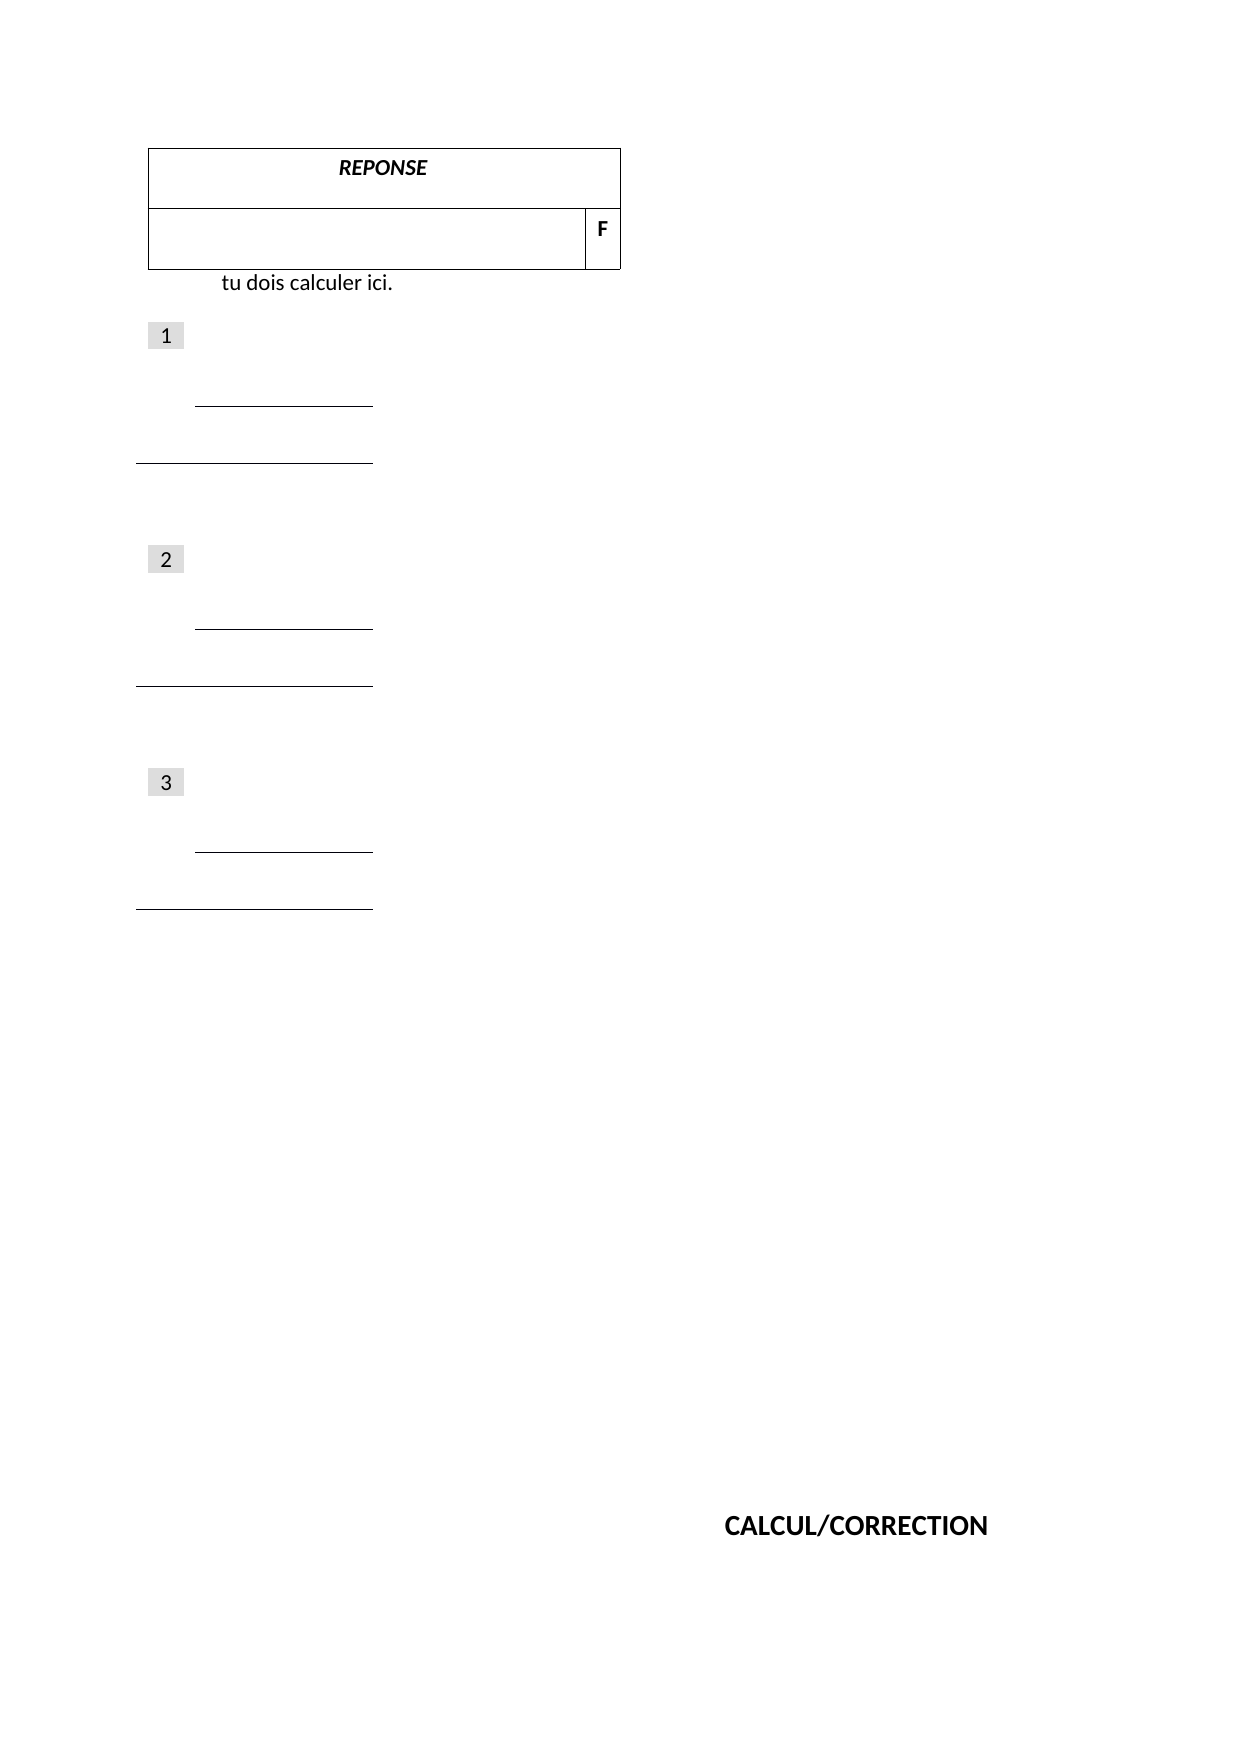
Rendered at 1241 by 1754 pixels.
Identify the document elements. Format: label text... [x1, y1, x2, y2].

table_cell [255, 853, 313, 881]
table_cell [255, 350, 313, 378]
table_header [314, 545, 373, 573]
table_cell [314, 630, 373, 658]
table_cell [195, 687, 254, 715]
table_cell [255, 378, 313, 406]
table_header [314, 768, 373, 796]
table_cell [136, 881, 195, 909]
table_cell [314, 910, 373, 938]
table_header [255, 322, 313, 349]
table_cell [136, 350, 195, 378]
table_cell [255, 407, 313, 435]
table_cell [136, 824, 195, 852]
table_cell [136, 464, 195, 492]
text CALCUL/CORRECTION [620, 1507, 1093, 1542]
table_cell [314, 881, 373, 909]
table_header [255, 545, 313, 573]
table_cell [314, 378, 373, 406]
table_cell [255, 464, 313, 492]
table_cell [195, 435, 254, 463]
table_cell [195, 464, 254, 492]
table_cell REPONSE [149, 149, 620, 208]
table_cell [314, 796, 373, 824]
table_cell [255, 630, 313, 658]
table_header 2 [136, 545, 148, 573]
table_cell [136, 852, 195, 881]
table_cell [255, 824, 313, 852]
table_cell [255, 881, 313, 909]
table_cell [314, 350, 373, 378]
table_cell [195, 573, 254, 601]
table_cell [149, 209, 585, 268]
table_cell [136, 629, 195, 658]
table_cell [195, 350, 254, 378]
table_cell [136, 796, 195, 824]
table_cell [136, 601, 195, 629]
table_cell [314, 824, 373, 852]
table_cell [195, 407, 254, 435]
table_cell [314, 435, 373, 463]
table_cell [255, 573, 313, 601]
table_cell [136, 687, 195, 715]
table_cell [195, 881, 254, 909]
table_cell [136, 435, 195, 463]
table_header 3 [136, 768, 148, 796]
table_cell [195, 378, 254, 406]
table_cell [255, 796, 313, 824]
table_cell [314, 601, 373, 629]
table_cell [195, 630, 254, 658]
table_header [195, 322, 254, 349]
table_cell [314, 658, 373, 686]
table_cell [195, 796, 254, 824]
table_header [195, 545, 254, 573]
table_cell [255, 435, 313, 463]
table_header 1 [136, 322, 148, 349]
table_cell [255, 658, 313, 686]
table_cell [195, 910, 254, 938]
table_cell [136, 378, 195, 406]
table_cell [255, 687, 313, 715]
table_cell [314, 464, 373, 492]
text tu dois calculer ici. [148, 270, 620, 297]
table_header [255, 768, 313, 796]
table_cell [195, 824, 254, 852]
table_header 1 [184, 322, 195, 349]
table_cell [195, 658, 254, 686]
table_header 3 [184, 768, 195, 796]
table_cell [255, 601, 313, 629]
table_cell [136, 573, 195, 601]
table_header 2 [184, 545, 195, 573]
table_cell [314, 853, 373, 881]
table_header [195, 768, 254, 796]
table_cell [195, 601, 254, 629]
table_cell [255, 910, 313, 938]
table_cell [314, 573, 373, 601]
table_cell [195, 853, 254, 881]
table_header [314, 322, 373, 349]
table_cell [136, 406, 195, 435]
table_cell F [586, 209, 620, 268]
table_cell [136, 658, 195, 686]
table_cell [314, 407, 373, 435]
table_cell [314, 687, 373, 715]
table_cell [136, 910, 195, 938]
